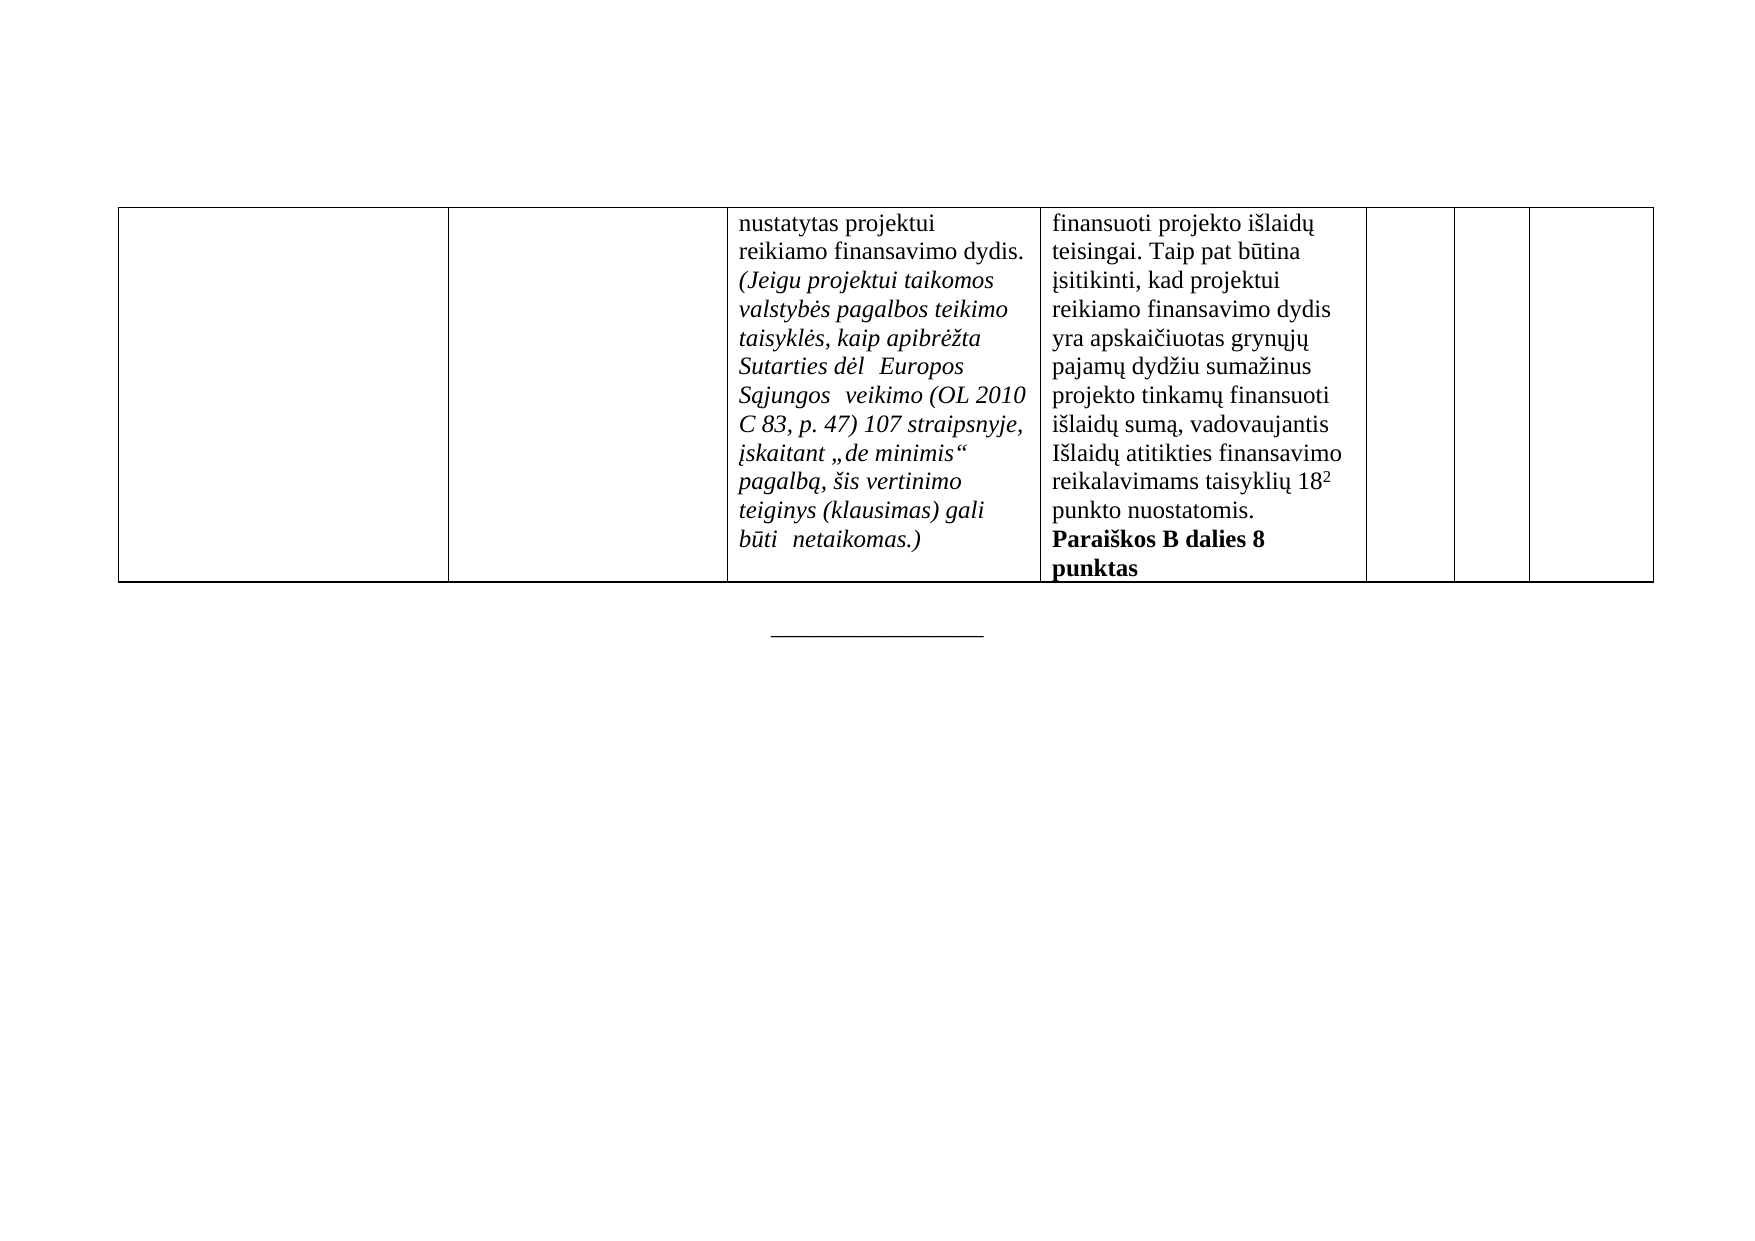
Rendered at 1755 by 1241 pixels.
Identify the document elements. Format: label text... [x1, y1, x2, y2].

table_cell [1455, 208, 1529, 581]
table_cell [1367, 208, 1454, 581]
table_cell nustatytas projektui reikiamo finansavimo dydis. (Jeigu projektui taikomos valstybės pagalbos teikimo taisyklės, kaip apibrėžta Sutarties dėl Europos Sąjungos veikimo (OL 2010 C 83, p. 47) 107 straipsnyje, įskaitant „de minimis“ pagalbą, šis vertinimo teiginys (klausimas) gali būti netaikomas.) [728, 208, 1040, 581]
table_cell finansuoti projekto išlaidų teisingai. Taip pat būtina įsitikinti, kad projektui reikiamo finansavimo dydis yra apskaičiuotas grynųjų pajamų dydžiu sumažinus projekto tinkamų finansuoti išlaidų sumą, vadovaujantis Išlaidų atitikties finansavimo reikalavimams taisyklių 182 punkto nuostatomis. Paraiškos B dalies 8 punktas [1041, 208, 1366, 581]
text _________________ [118, 611, 1636, 640]
table_cell [1530, 208, 1653, 581]
table_cell [449, 208, 727, 581]
table_cell [119, 208, 448, 581]
